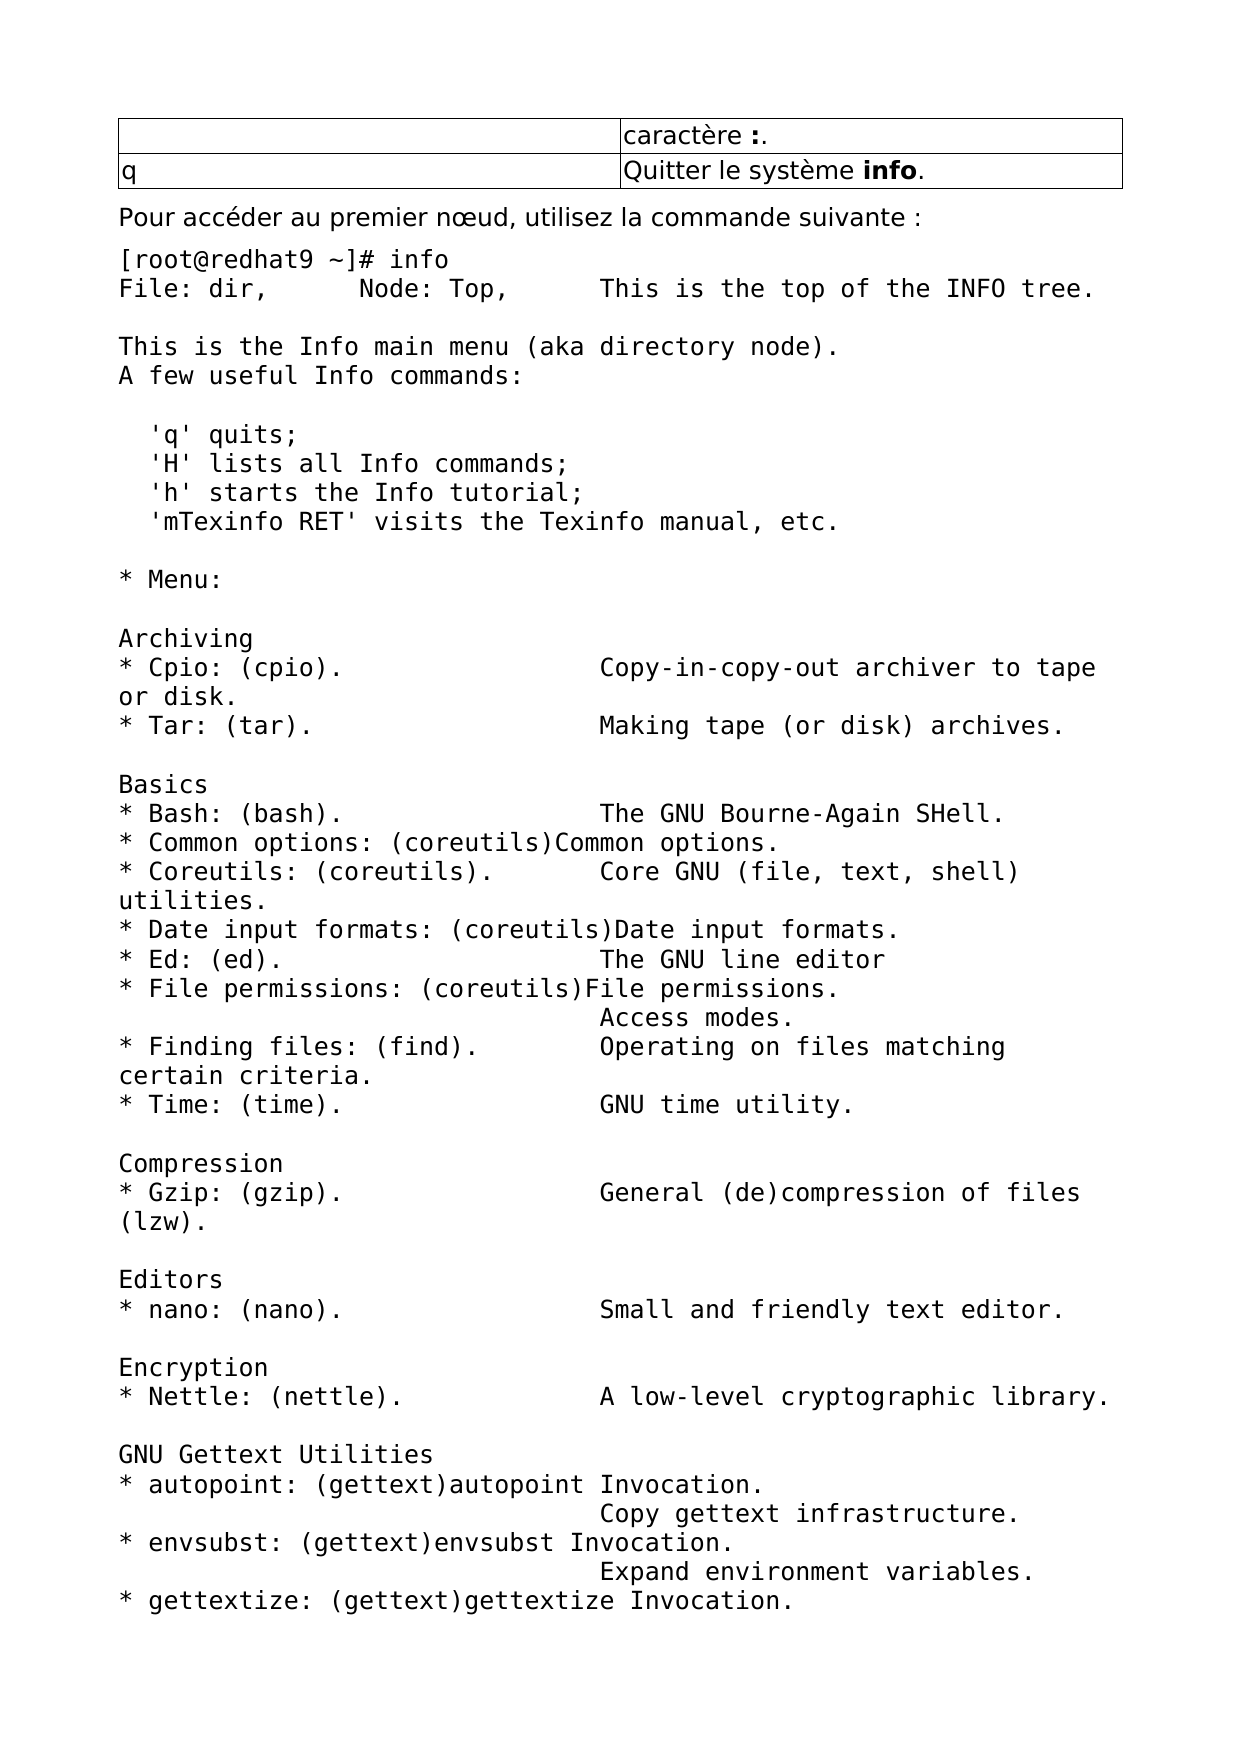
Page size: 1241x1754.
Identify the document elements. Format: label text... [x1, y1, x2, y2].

text Pour accéder au premier nœud, utilisez la commande suivante : [118, 203, 1122, 232]
table_cell [119, 119, 620, 153]
text [root@redhat9 ~]# info File: dir, Node: Top, This is the top of the INFO tree. This is the Info main menu (aka directory node). A few useful Info commands: 'q' quits; 'H' lists all Info commands; 'h' starts the Info tutorial; 'mTexinfo RET' visits the Texinfo manual, etc. * Menu: Archiving * Cpio: (cpio). Copy-in-copy-out archiver to tape or disk. * Tar: (tar). Making tape (or disk) archives. Basics * Bash: (bash). The GNU Bourne-Again SHell. * Common options: (coreutils)Common options. * Coreutils: (coreutils). Core GNU (file, text, shell) utilities. * Date input formats: (coreutils)Date input formats. * Ed: (ed). The GNU line editor * File permissions: (coreutils)File permissions. Access modes. * Finding files: (find). Operating on files matching certain criteria. * Time: (time). GNU time utility. Compression * Gzip: (gzip). General (de)compression of files (lzw). Editors * nano: (nano). Small and friendly text editor. Encryption * Nettle: (nettle). A low-level cryptographic library. GNU Gettext Utilities * autopoint: (gettext)autopoint Invocation. Copy gettext infrastructure. * envsubst: (gettext)envsubst Invocation. Expand environment variables. * gettextize: (gettext)gettextize Invocation. [118, 245, 1122, 1616]
table_cell q [119, 154, 620, 188]
table_cell Quitter le système info. [621, 154, 1122, 188]
table_cell caractère :. [621, 119, 1122, 153]
